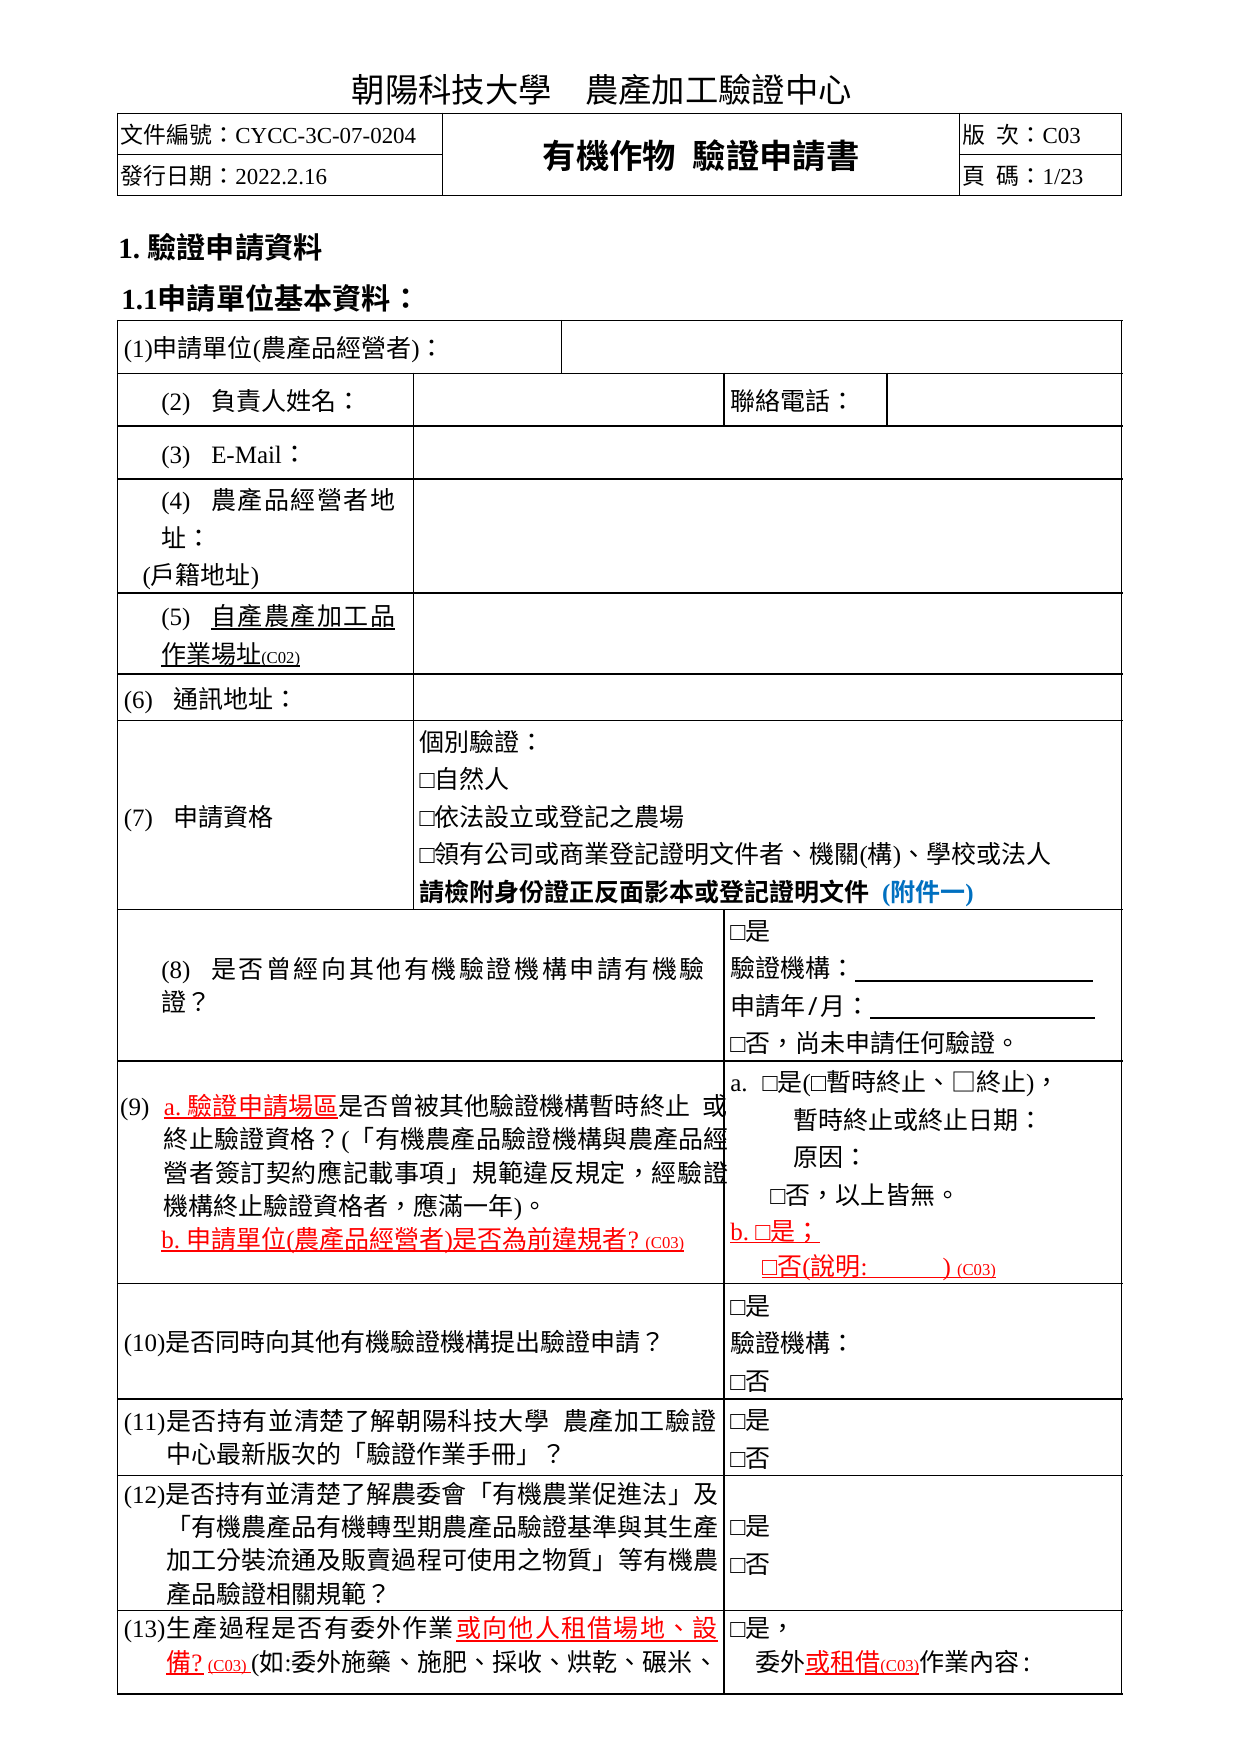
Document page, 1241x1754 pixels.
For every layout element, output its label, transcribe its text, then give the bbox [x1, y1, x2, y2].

table_cell [414, 594, 1121, 673]
table_cell 負責人姓名： [118, 374, 413, 425]
table_cell (13)生產過程是否有委外作業或向他人租借場地、設備? (C03) (如:委外施藥、施肥、採收、烘乾、碾米、 [118, 1611, 723, 1693]
table_cell □是 □否 [725, 1400, 1121, 1475]
table_cell (10)是否同時向其他有機驗證機構提出驗證申請？ [118, 1284, 723, 1398]
table_cell 個別驗證： □自然人 □依法設立或登記之農場 □領有公司或商業登記證明文件者、機關(構)、學校或法人 請檢附身份證正反面影本或登記證明文件 (附件一) [414, 721, 1121, 909]
table_cell 聯絡電話： [725, 374, 886, 425]
text 1. 驗證申請資料 [118, 220, 1122, 268]
table_cell a. □是(□暫時終止、□終止)， 暫時終止或終止日期： 原因： □否，以上皆無。 b. □是； □否(說明: ) (C03) [725, 1062, 1121, 1283]
table_cell [414, 374, 723, 425]
table_cell □是 □否 [725, 1476, 1121, 1610]
table_cell [414, 427, 1121, 478]
table_cell [888, 374, 1121, 425]
table_cell E-Mail： [118, 427, 413, 478]
table_cell a. 驗證申請場區是否曾被其他驗證機構暫時終止 或終止驗證資格？(「有機農產品驗證機構與農產品經營者簽訂契約應記載事項」規範違反規定，經驗證機構終止驗證資格者，應滿一年)。 b. 申請單位(農產品經營者)是否為前違規者? (C03) [118, 1062, 723, 1283]
table_header [562, 321, 1121, 372]
table_cell [414, 480, 1121, 592]
table_cell □是 驗證機構： 申請年/月： □否，尚未申請任何驗證。 [725, 910, 1121, 1060]
table_cell 農產品經營者地址： (戶籍地址) [118, 480, 413, 592]
table_cell (12)是否持有並清楚了解農委會「有機農業促進法」及「有機農產品有機轉型期農產品驗證基準與其生產加工分裝流通及販賣過程可使用之物質」等有機農產品驗證相關規範？ [118, 1476, 723, 1610]
table_cell 自產農產加工品作業場址(C02) [118, 594, 413, 673]
table_cell 通訊地址： [118, 675, 413, 719]
text 1.1申請單位基本資料： [121, 268, 1122, 320]
table_cell □是， 委外或租借(C03)作業內容: [725, 1611, 1121, 1693]
table_header (1)申請單位(農產品經營者)： [118, 321, 561, 372]
table_cell 申請資格 [118, 721, 413, 909]
table_cell (11)是否持有並清楚了解朝陽科技大學 農產加工驗證中心最新版次的「驗證作業手冊」？ [118, 1400, 723, 1475]
table_cell □是 驗證機構： □否 [725, 1284, 1121, 1398]
table_cell 是否曾經向其他有機驗證機構申請有機驗證？ [118, 910, 723, 1060]
table_cell [414, 675, 1121, 719]
